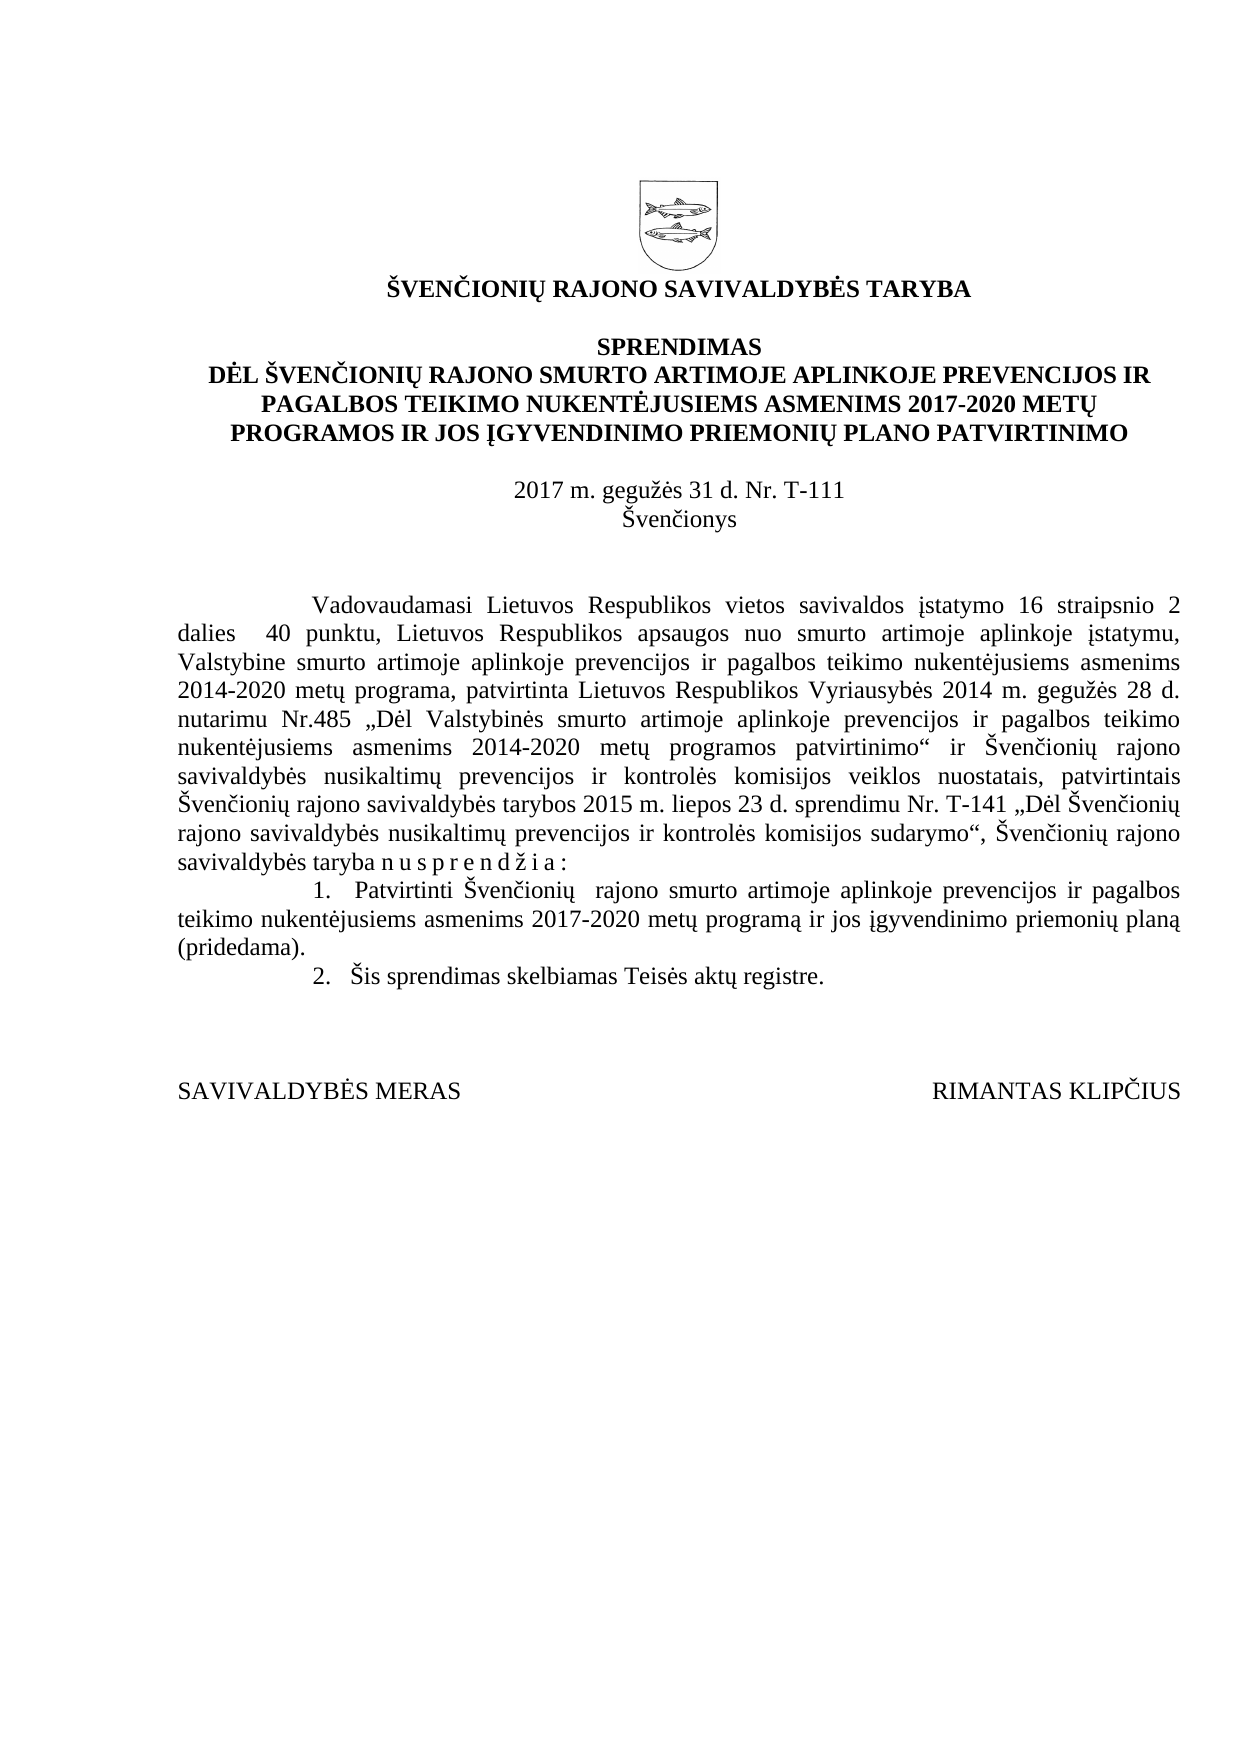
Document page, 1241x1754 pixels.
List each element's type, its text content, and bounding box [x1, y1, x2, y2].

text 1. Patvirtinti Švenčionių rajono smurto artimoje aplinkoje prevencijos ir pagalbos teikimo nukentėjusiems asmenims 2017-2020 metų programą ir jos įgyvendinimo priemonių planą (pridedama). [177, 876, 1181, 961]
text SPRENDIMAS [177, 332, 1181, 360]
text SAVIVALDYBĖS MERAS RIMANTAS KLIPČIUS [177, 1076, 1181, 1105]
text DĖL ŠVENČIONIŲ RAJONO SMURTO ARTIMOJE APLINKOJE PREVENCIJOS IR PAGALBOS TEIKIMO NUKENTĖJUSIEMS ASMENIMS 2017-2020 METŲ PROGRAMOS IR JOS ĮGYVENDINIMO PRIEMONIŲ PLANO PATVIRTINIMO [177, 360, 1181, 447]
text ŠVENČIONIŲ RAJONO SAVIVALDYBĖS TARYBA [177, 274, 1181, 303]
text Švenčionys [177, 504, 1181, 533]
text 2017 m. gegužės 31 d. Nr. T-111 [177, 475, 1181, 504]
text 2. Šis sprendimas skelbiamas Teisės aktų registre. [312, 961, 1181, 990]
text Vadovaudamasi Lietuvos Respublikos vietos savivaldos įstatymo 16 straipsnio 2 dalies 40 punktu, Lietuvos Respublikos apsaugos nuo smurto artimoje aplinkoje įstatymu, Valstybine smurto artimoje aplinkoje prevencijos ir pagalbos teikimo nukentėjusiems asmenims 2014-2020 metų programa, patvirtinta Lietuvos Respublikos Vyriausybės 2014 m. gegužės 28 d. nutarimu Nr.485 „Dėl Valstybinės smurto artimoje aplinkoje prevencijos ir pagalbos teikimo nukentėjusiems asmenims 2014-2020 metų programos patvirtinimo“ ir Švenčionių rajono savivaldybės nusikaltimų prevencijos ir kontrolės komisijos veiklos nuostatais, patvirtintais Švenčionių rajono savivaldybės tarybos 2015 m. liepos 23 d. sprendimu Nr. T-141 „Dėl Švenčionių rajono savivaldybės nusikaltimų prevencijos ir kontrolės komisijos sudarymo“, Švenčionių rajono savivaldybės taryba nusprendžia: [177, 590, 1181, 876]
